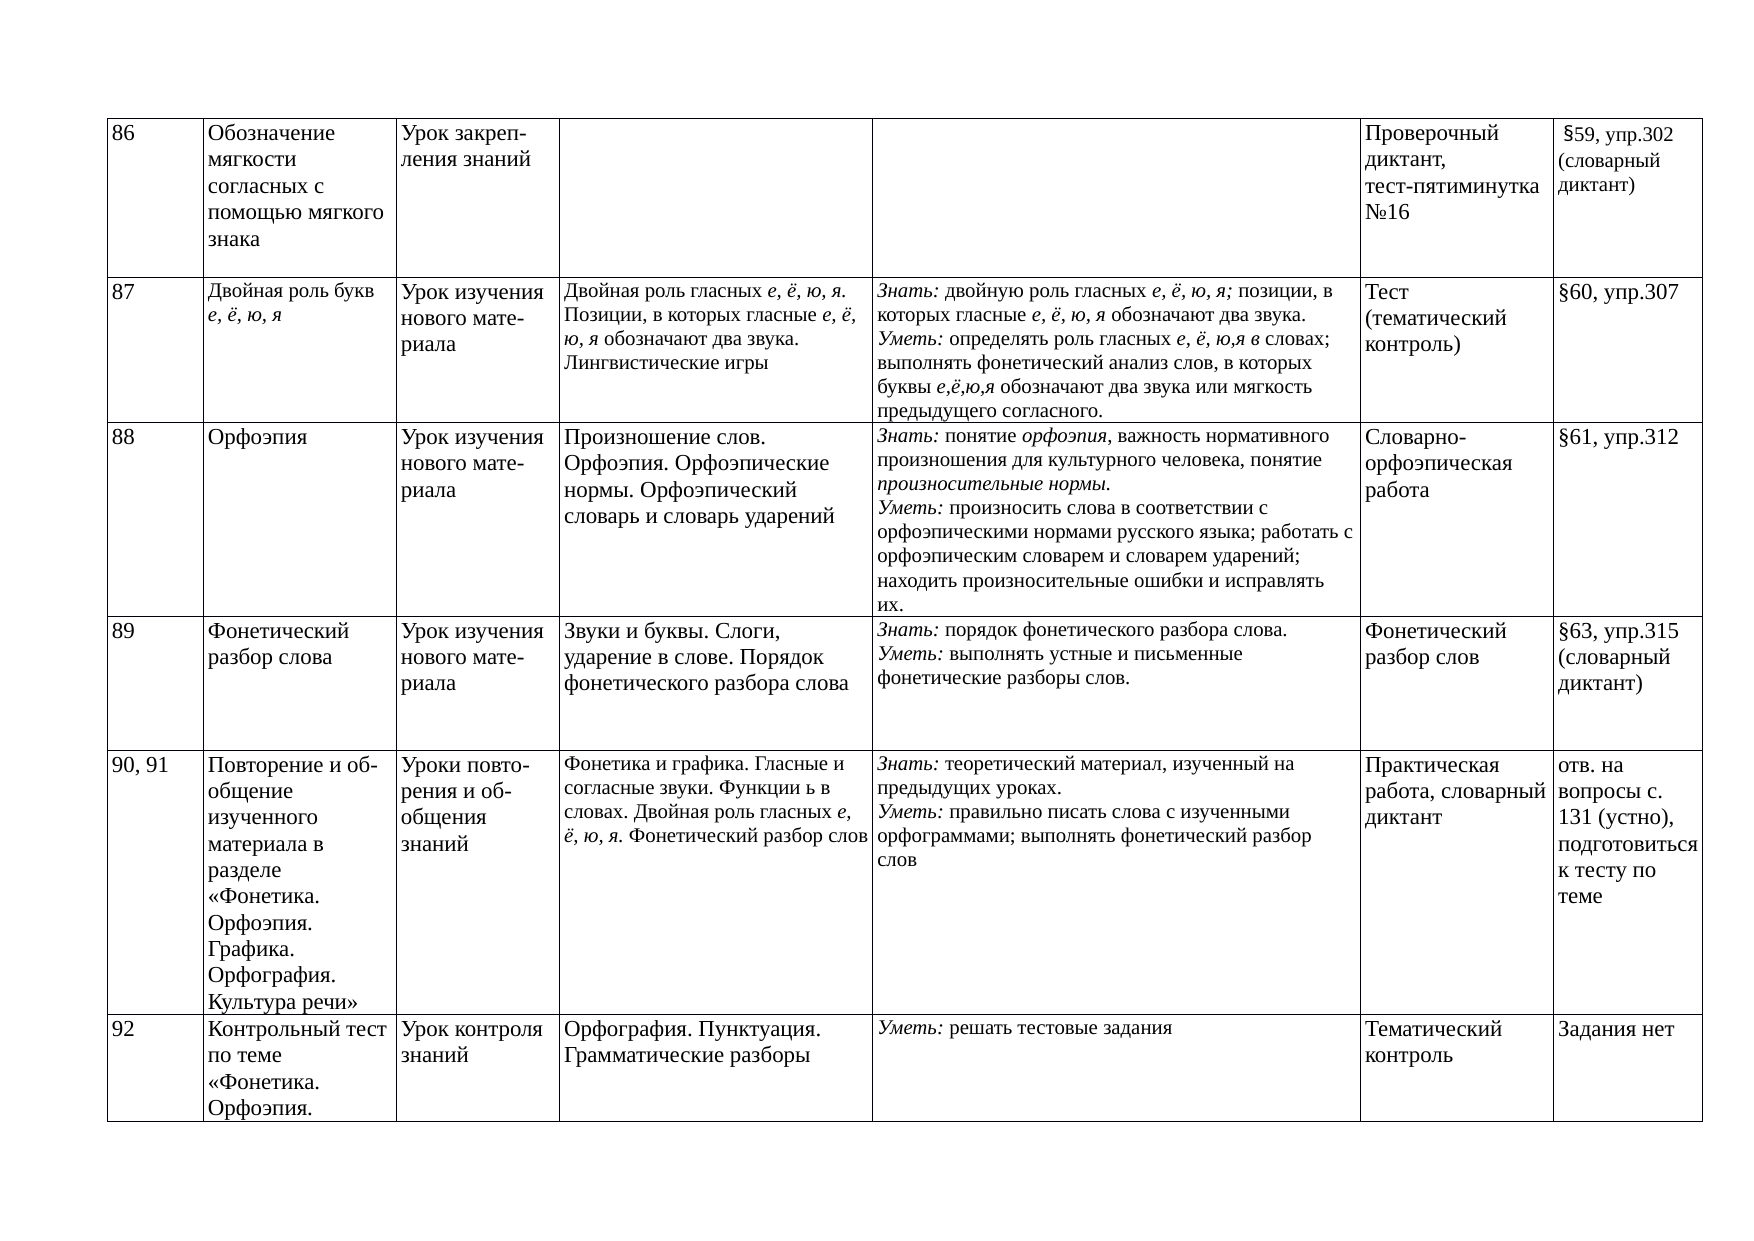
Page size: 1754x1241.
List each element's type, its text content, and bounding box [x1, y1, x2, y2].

table_cell Фонетиче­ский разбор слов [1361, 617, 1553, 749]
table_cell отв. на вопросы с. 131 (устно), подготовиться к тесту по теме [1554, 751, 1702, 1014]
table_cell Практиче­ская работа, словарный диктант [1361, 751, 1553, 1014]
table_cell 89 [108, 617, 203, 749]
table_cell Урок за­креп­ления знаний [397, 119, 559, 277]
table_cell Двойная роль букв е, ё, ю, я [204, 278, 396, 422]
table_cell Обозна­чение мягкости согласных с помощью мягкого знака [204, 119, 396, 277]
table_cell Тест (тематический контроль) [1361, 278, 1553, 422]
table_cell 87 [108, 278, 203, 422]
table_cell Контроль­ный тест по теме «Фонетика. Орфоэпия. [204, 1015, 396, 1121]
table_cell Знать: двойную роль гласных е, ё, ю, я; позиции, в которых гласные е, ё, ю, я обозначают два звука. Уметь: определять роль гласных е, ё, ю,я в словах; выполнять фо­нетический анализ слов, в которых буквы е,ё,ю,я обозначают два звука или мягкость предыдущего согласного. [873, 278, 1360, 422]
table_cell Тематический контроль [1361, 1015, 1553, 1121]
table_cell [560, 119, 872, 277]
table_cell Урок конт­роля знаний [397, 1015, 559, 1121]
table_cell Уметь: решать тестовые задания [873, 1015, 1360, 1121]
table_cell §59, упр.302 (словарный диктант) [1554, 119, 1702, 277]
table_cell Провероч­ный диктант, тест-пятиминутка №16 [1361, 119, 1553, 277]
table_cell Знать: порядок фонетического разбора слова. Уметь: выполнять устные и письменные фонетические разборы слов. [873, 617, 1360, 749]
table_cell 88 [108, 423, 203, 616]
table_cell Уроки повто­рения и об­обще­ния знаний [397, 751, 559, 1014]
table_cell 90, 91 [108, 751, 203, 1014]
table_cell Орфография. Пунктуация. Грам­матические раз­боры [560, 1015, 872, 1121]
table_cell Урок изуче­ния нового мате­риала [397, 617, 559, 749]
table_cell §61, упр.312 [1554, 423, 1702, 616]
table_cell Произношение слов. Орфоэпия. Орфоэпические нормы. Орфоэпи­ческий словарь и словарь ударений [560, 423, 872, 616]
table_cell Знать: теоретический материал, изученный на предыдущих уро­ках. Уметь: правильно писать слова с изученными орфограммами; выполнять фонетический разбор слов [873, 751, 1360, 1014]
table_cell 86 [108, 119, 203, 277]
table_cell Урок изуче­ния нового мате­риала [397, 423, 559, 616]
table_cell Орфоэпия [204, 423, 396, 616]
table_cell Знать: понятие орфоэпия, важность нормативного произношения для культурного человека, понятие произносительные нормы. Уметь: произносить слова в со­ответствии с орфоэпическими нормами русского языка; рабо­тать с орфоэпическим словарем и словарем ударений; находить произносительные ошибки и исправлять их. [873, 423, 1360, 616]
table_cell Фонетиче­ский раз­бор слова [204, 617, 396, 749]
table_cell §63, упр.315 (словарный диктант) [1554, 617, 1702, 749]
table_cell Задания нет [1554, 1015, 1702, 1121]
table_cell Фонетика и гра­фика. Гласные и согласные звуки. Функции ь в сло­вах. Двойная роль гласных е, ё, ю, я. Фонетический раз­бор слов [560, 751, 872, 1014]
table_cell Двойная роль гласных е, ё, ю, я. Позиции, в кото­рых гласные е, ё, ю, я обозначают два звука. Лингвисти­ческие игры [560, 278, 872, 422]
table_cell §60, упр.307 [1554, 278, 1702, 422]
table_cell Урок изуче­ния нового мате­риала [397, 278, 559, 422]
table_cell 92 [108, 1015, 203, 1121]
table_cell Словарно-орфоэпическая работа [1361, 423, 1553, 616]
table_cell Повторе­ние и об­общение изученного материала в разделе «Фонетика. Орфоэпия. Графика. Орфогра­фия. Куль­тура речи» [204, 751, 396, 1014]
table_cell [873, 119, 1360, 277]
table_cell Звуки и буквы. Слоги, ударение в слове. По­рядок фонетиче­ского разбора слова [560, 617, 872, 749]
